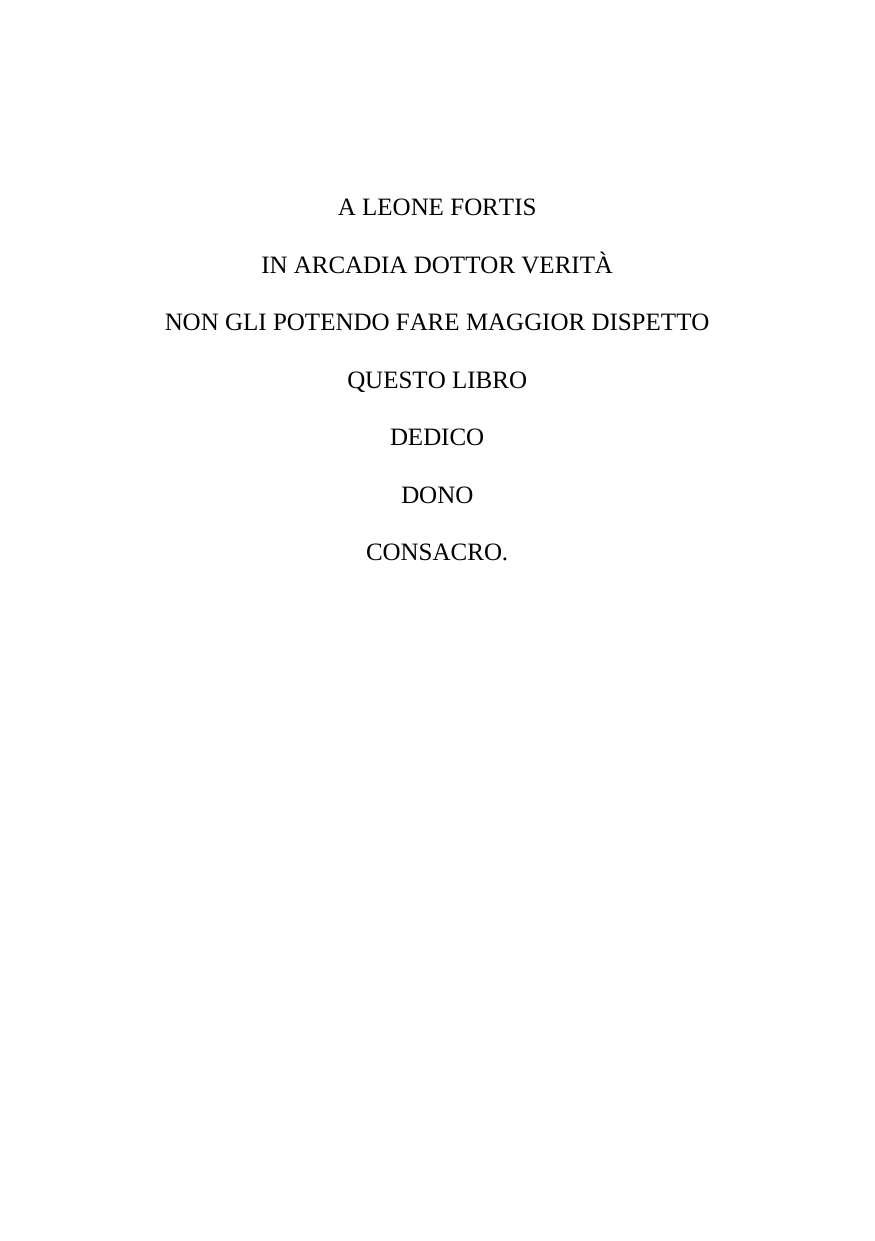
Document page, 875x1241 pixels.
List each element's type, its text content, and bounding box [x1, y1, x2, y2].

text CONSACRO. [106, 537, 768, 566]
text A LEONE FORTIS [106, 192, 768, 221]
text DONO [106, 480, 768, 509]
text QUESTO LIBRO [106, 365, 768, 394]
text IN ARCADIA DOTTOR VERITÀ [106, 250, 768, 279]
text NON GLI POTENDO FARE MAGGIOR DISPETTO [106, 307, 768, 336]
text DEDICO [106, 422, 768, 451]
